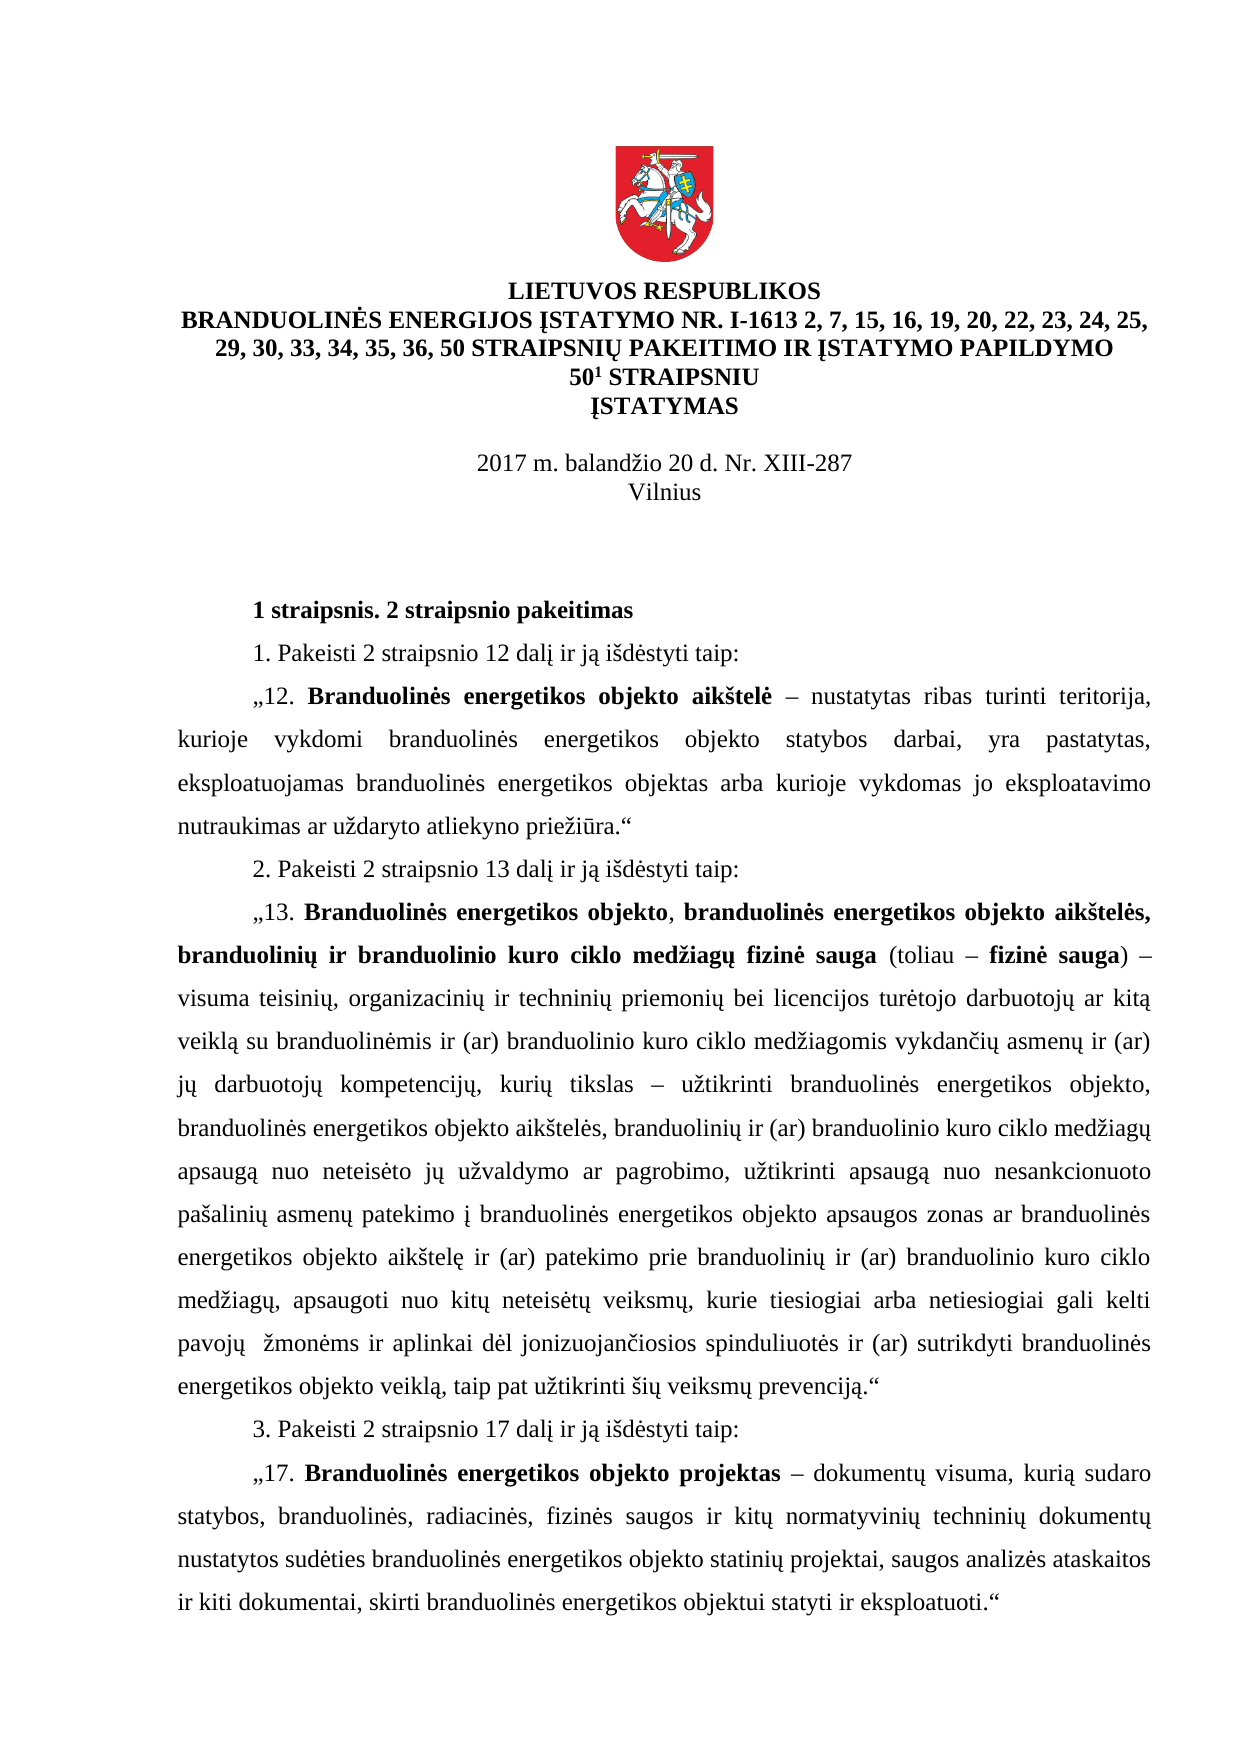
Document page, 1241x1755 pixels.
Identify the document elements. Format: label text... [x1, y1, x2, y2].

text 1. Pakeisti 2 straipsnio 12 dalį ir ją išdėstyti taip: [177, 638, 1152, 667]
text 1 straipsnis. 2 straipsnio pakeitimas [177, 595, 1152, 624]
text BRANDUOLINĖS ENERGIJOS ĮSTATYMO NR. I-1613 2, 7, 15, 16, 19, 20, 22, 23, 24, 25, 29, 30, 33, 34, 35, 36, 50 STRAIPSNIŲ PAKEITIMO IR ĮSTATYMO PAPILDYMO 501 STRAIPSNIU [177, 305, 1152, 391]
text ĮSTATYMAS [177, 391, 1152, 420]
text „17. Branduolinės energetikos objekto projektas – dokumentų visuma, kurią sudaro statybos, branduolinės, radiacinės, fizinės saugos ir kitų normatyvinių techninių dokumentų nustatytos sudėties branduolinės energetikos objekto statinių projektai, saugos analizės ataskaitos ir kiti dokumentai, skirti branduolinės energetikos objektui statyti ir eksploatuoti.“ [177, 1458, 1152, 1616]
text Vilnius [177, 477, 1152, 506]
text 3. Pakeisti 2 straipsnio 17 dalį ir ją išdėstyti taip: [177, 1414, 1152, 1443]
text 2. Pakeisti 2 straipsnio 13 dalį ir ją išdėstyti taip: [177, 854, 1152, 883]
text 2017 m. balandžio 20 d. Nr. XIII-287 [177, 448, 1152, 477]
text „13. Branduolinės energetikos objekto, branduolinės energetikos objekto aikštelės, branduolinių ir branduolinio kuro ciklo medžiagų fizinė sauga (toliau – fizinė sauga) – visuma teisinių, organizacinių ir techninių priemonių bei licencijos turėtojo darbuotojų ar kitą veiklą su branduolinėmis ir (ar) branduolinio kuro ciklo medžiagomis vykdančių asmenų ir (ar) jų darbuotojų kompetencijų, kurių tikslas – užtikrinti branduolinės energetikos objekto, branduolinės energetikos objekto aikštelės, branduolinių ir (ar) branduolinio kuro ciklo medžiagų apsaugą nuo neteisėto jų užvaldymo ar pagrobimo, užtikrinti apsaugą nuo nesankcionuoto pašalinių asmenų patekimo į branduolinės energetikos objekto apsaugos zonas ar branduolinės energetikos objekto aikštelę ir (ar) patekimo prie branduolinių ir (ar) branduolinio kuro ciklo medžiagų, apsaugoti nuo kitų neteisėtų veiksmų, kurie tiesiogiai arba netiesiogiai gali kelti pavojų žmonėms ir aplinkai dėl jonizuojančiosios spinduliuotės ir (ar) sutrikdyti branduolinės energetikos objekto veiklą, taip pat užtikrinti šių veiksmų prevenciją.“ [177, 897, 1152, 1400]
text „12. Branduolinės energetikos objekto aikštelė – nustatytas ribas turinti teritorija, kurioje vykdomi branduolinės energetikos objekto statybos darbai, yra pastatytas, eksploatuojamas branduolinės energetikos objektas arba kurioje vykdomas jo eksploatavimo nutraukimas ar uždaryto atliekyno priežiūra.“ [177, 681, 1152, 839]
text LIETUVOS RESPUBLIKOS [177, 276, 1152, 305]
